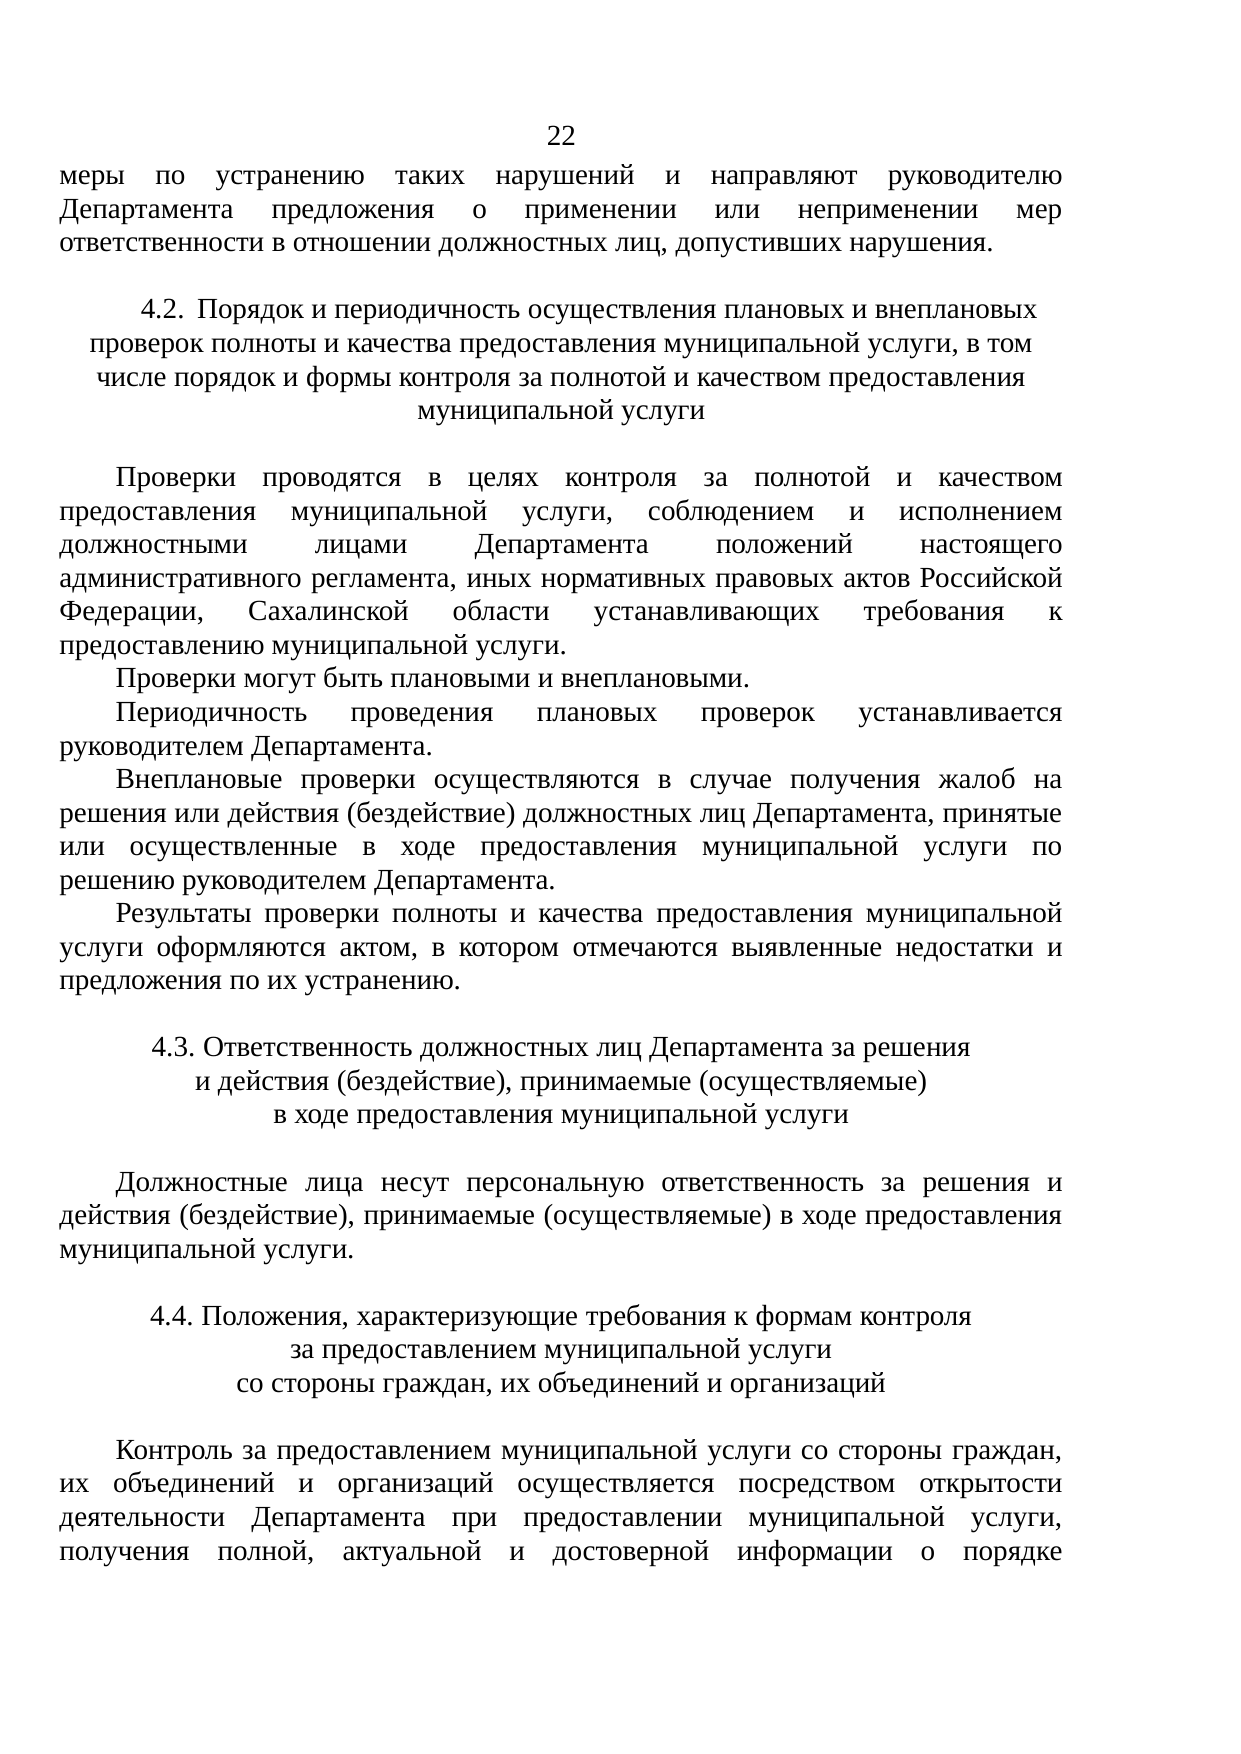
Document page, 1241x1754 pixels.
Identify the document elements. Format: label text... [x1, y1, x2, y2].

text в ходе предоставления муниципальной услуги [59, 1097, 1063, 1130]
text Проверки могут быть плановыми и внеплановыми. [59, 661, 1063, 694]
text за предоставлением муниципальной услуги [59, 1332, 1063, 1365]
text Результаты проверки полноты и качества предоставления муниципальной услуги оформляются актом, в котором отмечаются выявленные недостатки и предложения по их устранению. [59, 896, 1063, 996]
text Внеплановые проверки осуществляются в случае получения жалоб на решения или действия (бездействие) должностных лиц Департамента, принятые или осуществленные в ходе предоставления муниципальной услуги по решению руководителем Департамента. [59, 761, 1063, 896]
list Порядок и периодичность осуществления плановых и внеплановых проверок полноты и качества предоставления муниципальной услуги, в том числе порядок и формы контроля за полнотой и качеством предоставления муниципальной услуги [59, 292, 1063, 426]
text меры по устранению таких нарушений и направляют руководителю Департамента предложения о применении или неприменении мер ответственности в отношении должностных лиц, допустивших нарушения. [59, 158, 1063, 258]
subtitle 4.4. Положения, характеризующие требования к формам контроля [59, 1298, 1063, 1332]
subtitle 4.3. Ответственность должностных лиц Департамента за решения [59, 1030, 1063, 1063]
text со стороны граждан, их объединений и организаций [59, 1365, 1063, 1399]
text Проверки проводятся в целях контроля за полнотой и качеством предоставления муниципальной услуги, соблюдением и исполнением должностными лицами Департамента положений настоящего административного регламента, иных нормативных правовых актов Российской Федерации, Сахалинской области устанавливающих требования к предоставлению муниципальной услуги. [59, 459, 1063, 661]
text и действия (бездействие), принимаемые (осуществляемые) [59, 1063, 1063, 1097]
text Должностные лица несут персональную ответственность за решения и действия (бездействие), принимаемые (осуществляемые) в ходе предоставления муниципальной услуги. [59, 1164, 1063, 1264]
text Контроль за предоставлением муниципальной услуги со стороны граждан, их объединений и организаций осуществляется посредством открытости деятельности Департамента при предоставлении муниципальной услуги, получения полной, актуальной и достоверной информации о порядке [59, 1432, 1063, 1566]
text Периодичность проведения плановых проверок устанавливается руководителем Департамента. [59, 694, 1063, 761]
